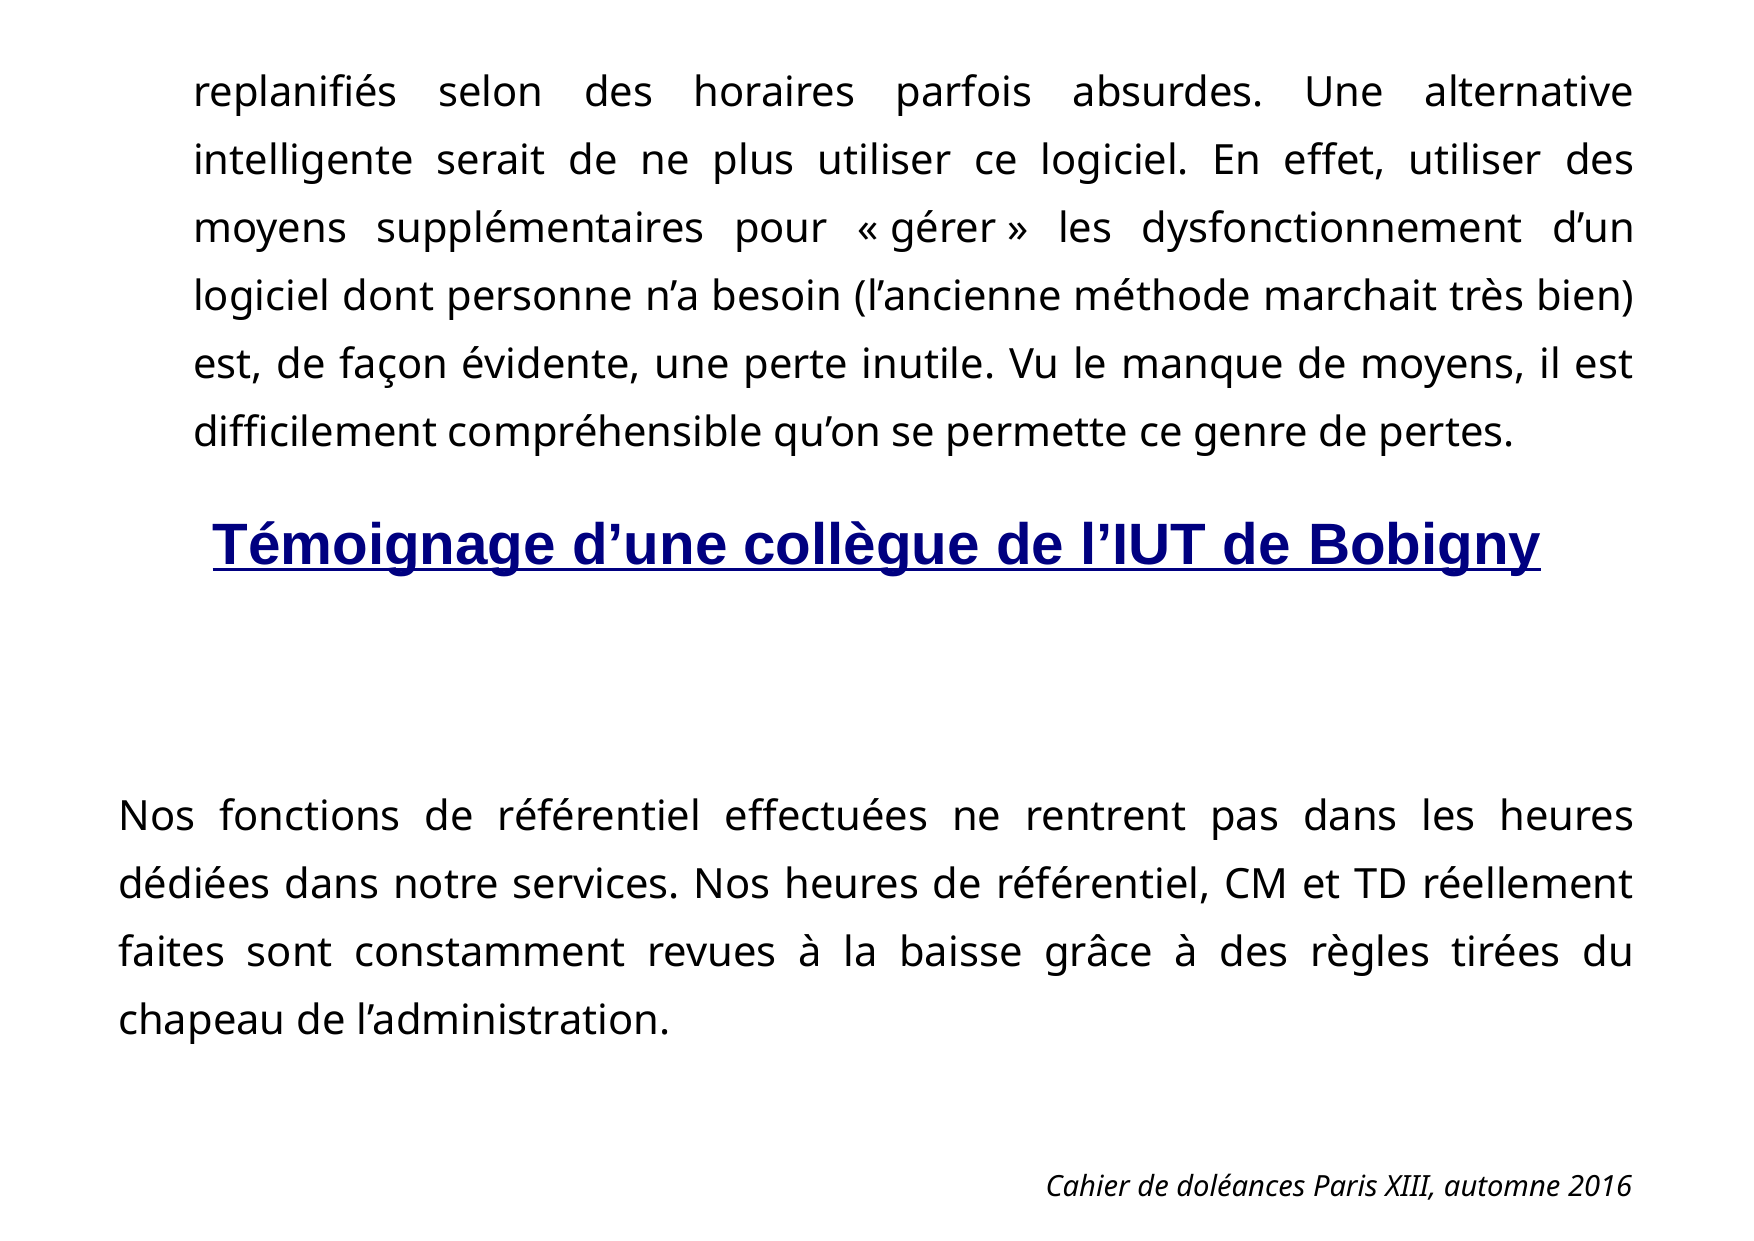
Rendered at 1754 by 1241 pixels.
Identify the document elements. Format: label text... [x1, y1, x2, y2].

text Nos fonctions de référentiel effectuées ne rentrent pas dans les heures dédiées dans notre services. Nos heures de référentiel, CM et TD réellement faites sont constamment revues à la baisse grâce à des règles tirées du chapeau de l’administration. [118, 786, 1636, 1047]
title Témoignage d’une collègue de l’IUT de Bobigny [118, 510, 1636, 577]
list replanifiés selon des horaires parfois absurdes. Une alternative intelligente serait de ne plus utiliser ce logiciel. En effet, utiliser des moyens supplémentaires pour « gérer » les dysfonctionnement d’un logiciel dont personne n’a besoin (l’ancienne méthode marchait très bien) est, de façon évidente, une perte inutile. Vu le manque de moyens, il est difficilement compréhensible qu’on se permette ce genre de pertes. [156, 62, 1636, 459]
